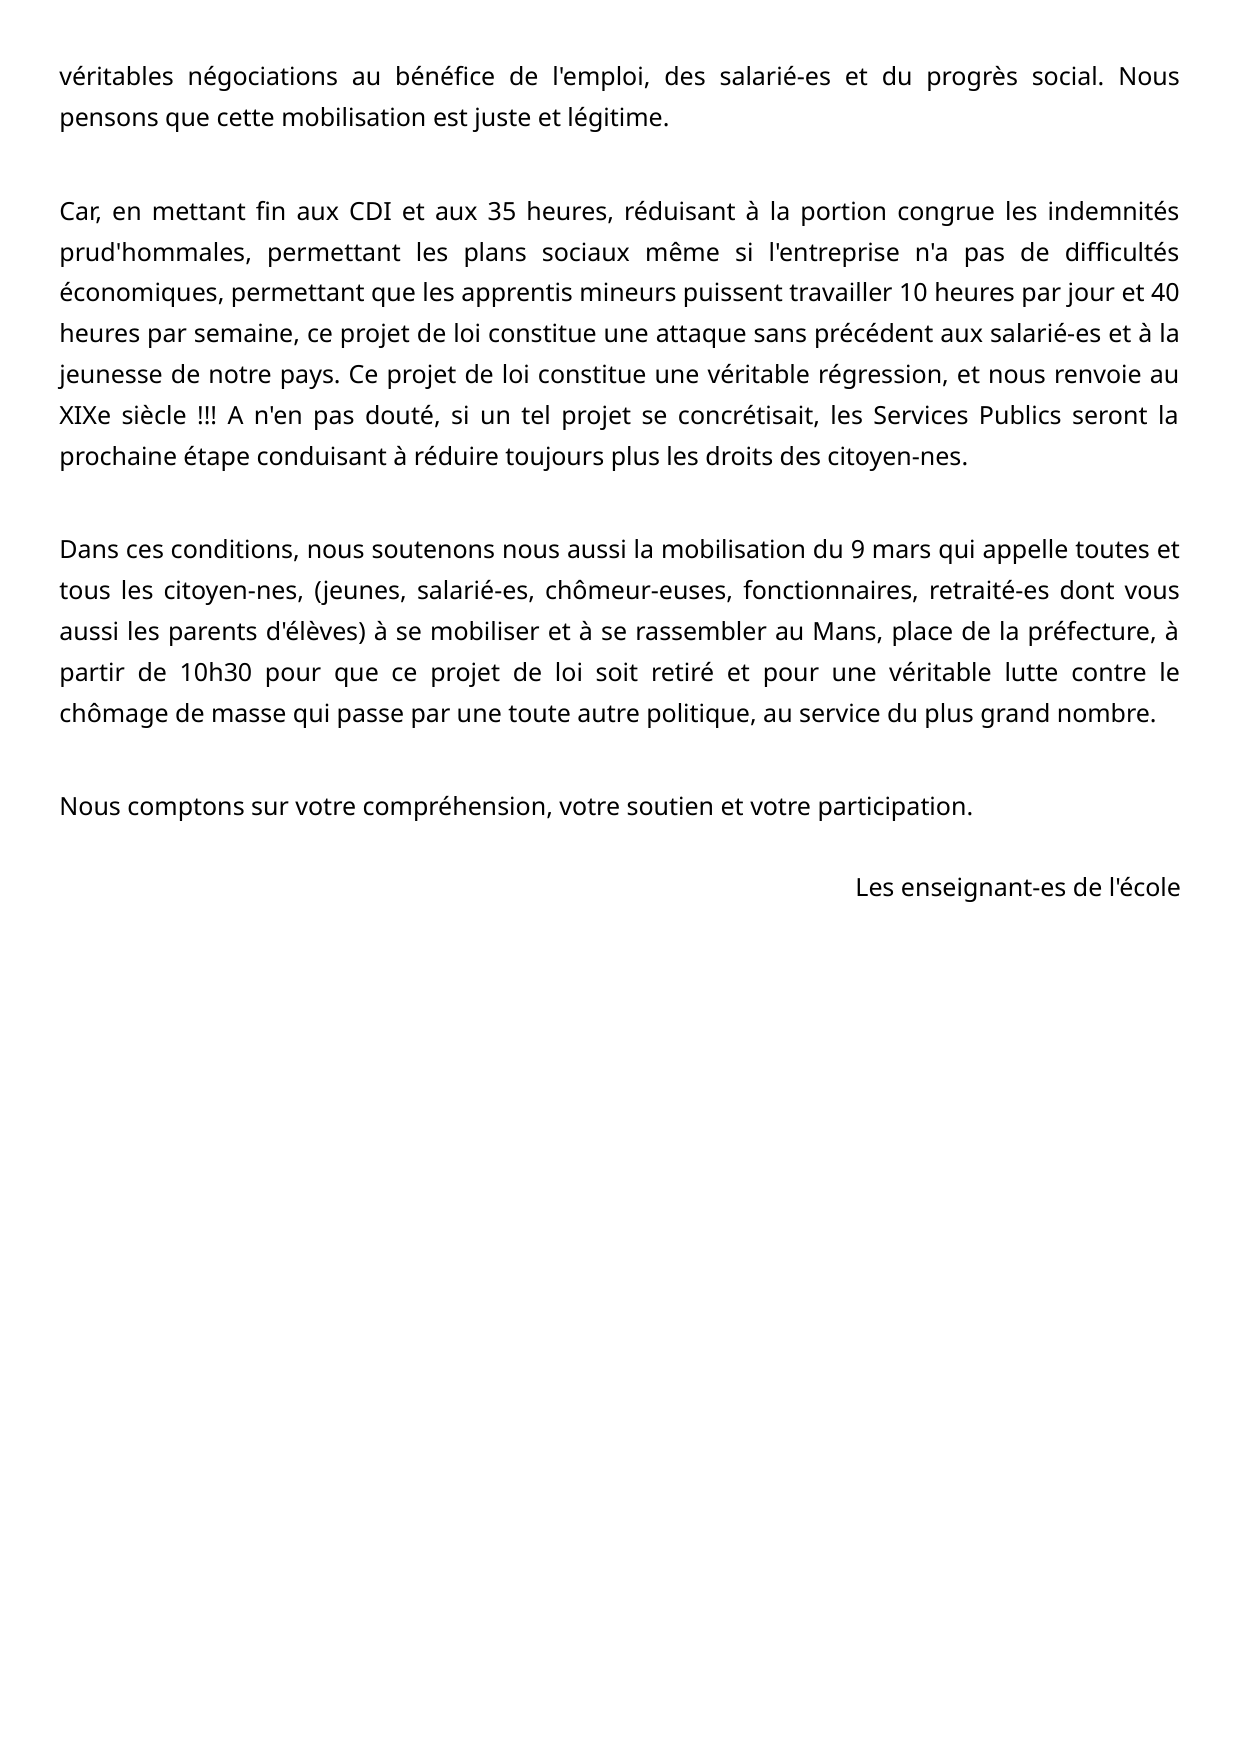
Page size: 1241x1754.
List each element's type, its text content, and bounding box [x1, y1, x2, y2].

text véritables négociations au bénéfice de l'emploi, des salarié-es et du progrès social. Nous pensons que cette mobilisation est juste et légitime. [59, 59, 1181, 134]
text Car, en mettant fin aux CDI et aux 35 heures, réduisant à la portion congrue les indemnités prud'hommales, permettant les plans sociaux même si l'entreprise n'a pas de difficultés économiques, permettant que les apprentis mineurs puissent travailler 10 heures par jour et 40 heures par semaine, ce projet de loi constitue une attaque sans précédent aux salarié-es et à la jeunesse de notre pays. Ce projet de loi constitue une véritable régression, et nous renvoie au XIXe siècle !!! A n'en pas douté, si un tel projet se concrétisait, les Services Publics seront la prochaine étape conduisant à réduire toujours plus les droits des citoyen-nes. [59, 193, 1181, 472]
text Dans ces conditions, nous soutenons nous aussi la mobilisation du 9 mars qui appelle toutes et tous les citoyen-nes, (jeunes, salarié-es, chômeur-euses, fonctionnaires, retraité-es dont vous aussi les parents d'élèves) à se mobiliser et à se rassembler au Mans, place de la préfecture, à partir de 10h30 pour que ce projet de loi soit retiré et pour une véritable lutte contre le chômage de masse qui passe par une toute autre politique, au service du plus grand nombre. [59, 532, 1181, 729]
text Nous comptons sur votre compréhension, votre soutien et votre participation. [59, 789, 1181, 823]
text Les enseignant-es de l'école [59, 870, 1181, 904]
